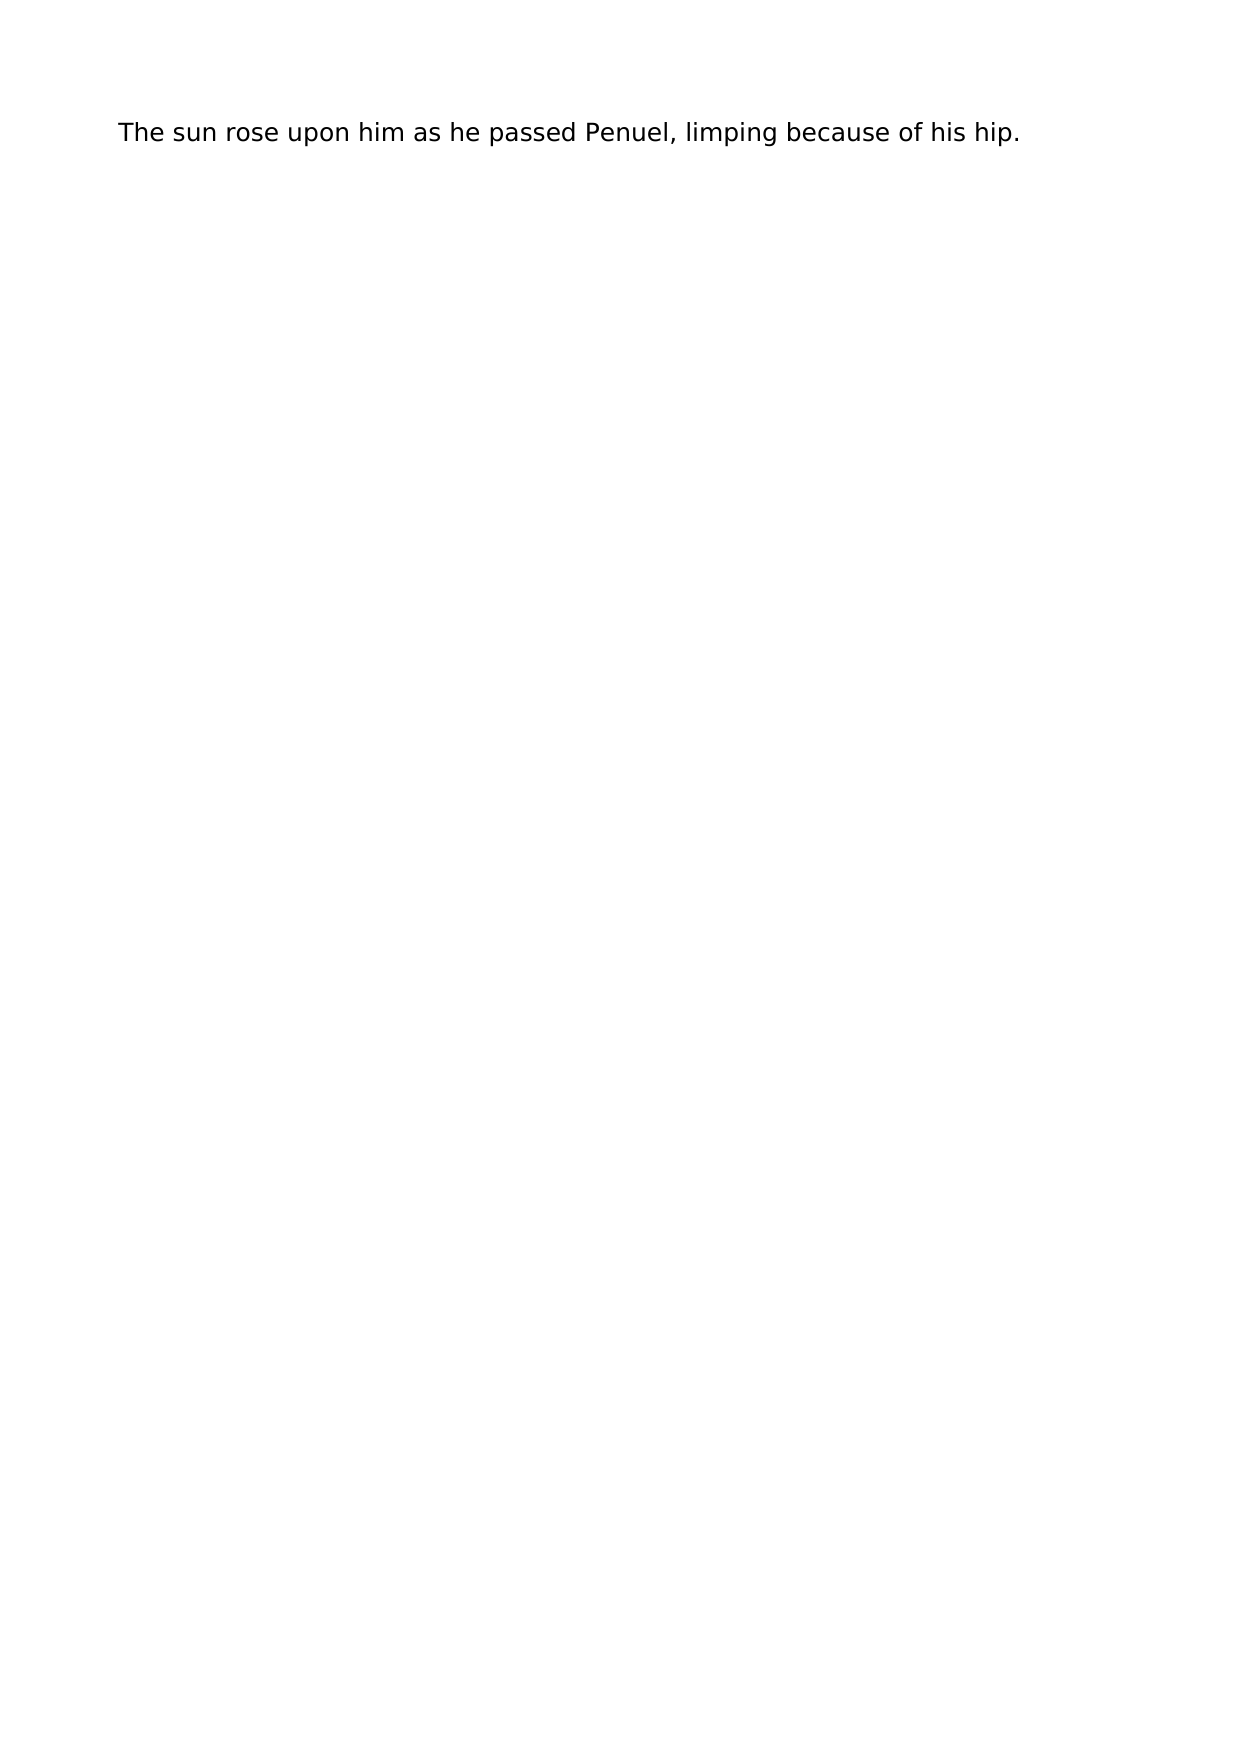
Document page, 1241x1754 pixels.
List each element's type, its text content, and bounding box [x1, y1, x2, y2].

text The sun rose upon him as he passed Penuel, limping because of his hip. [118, 118, 1122, 147]
